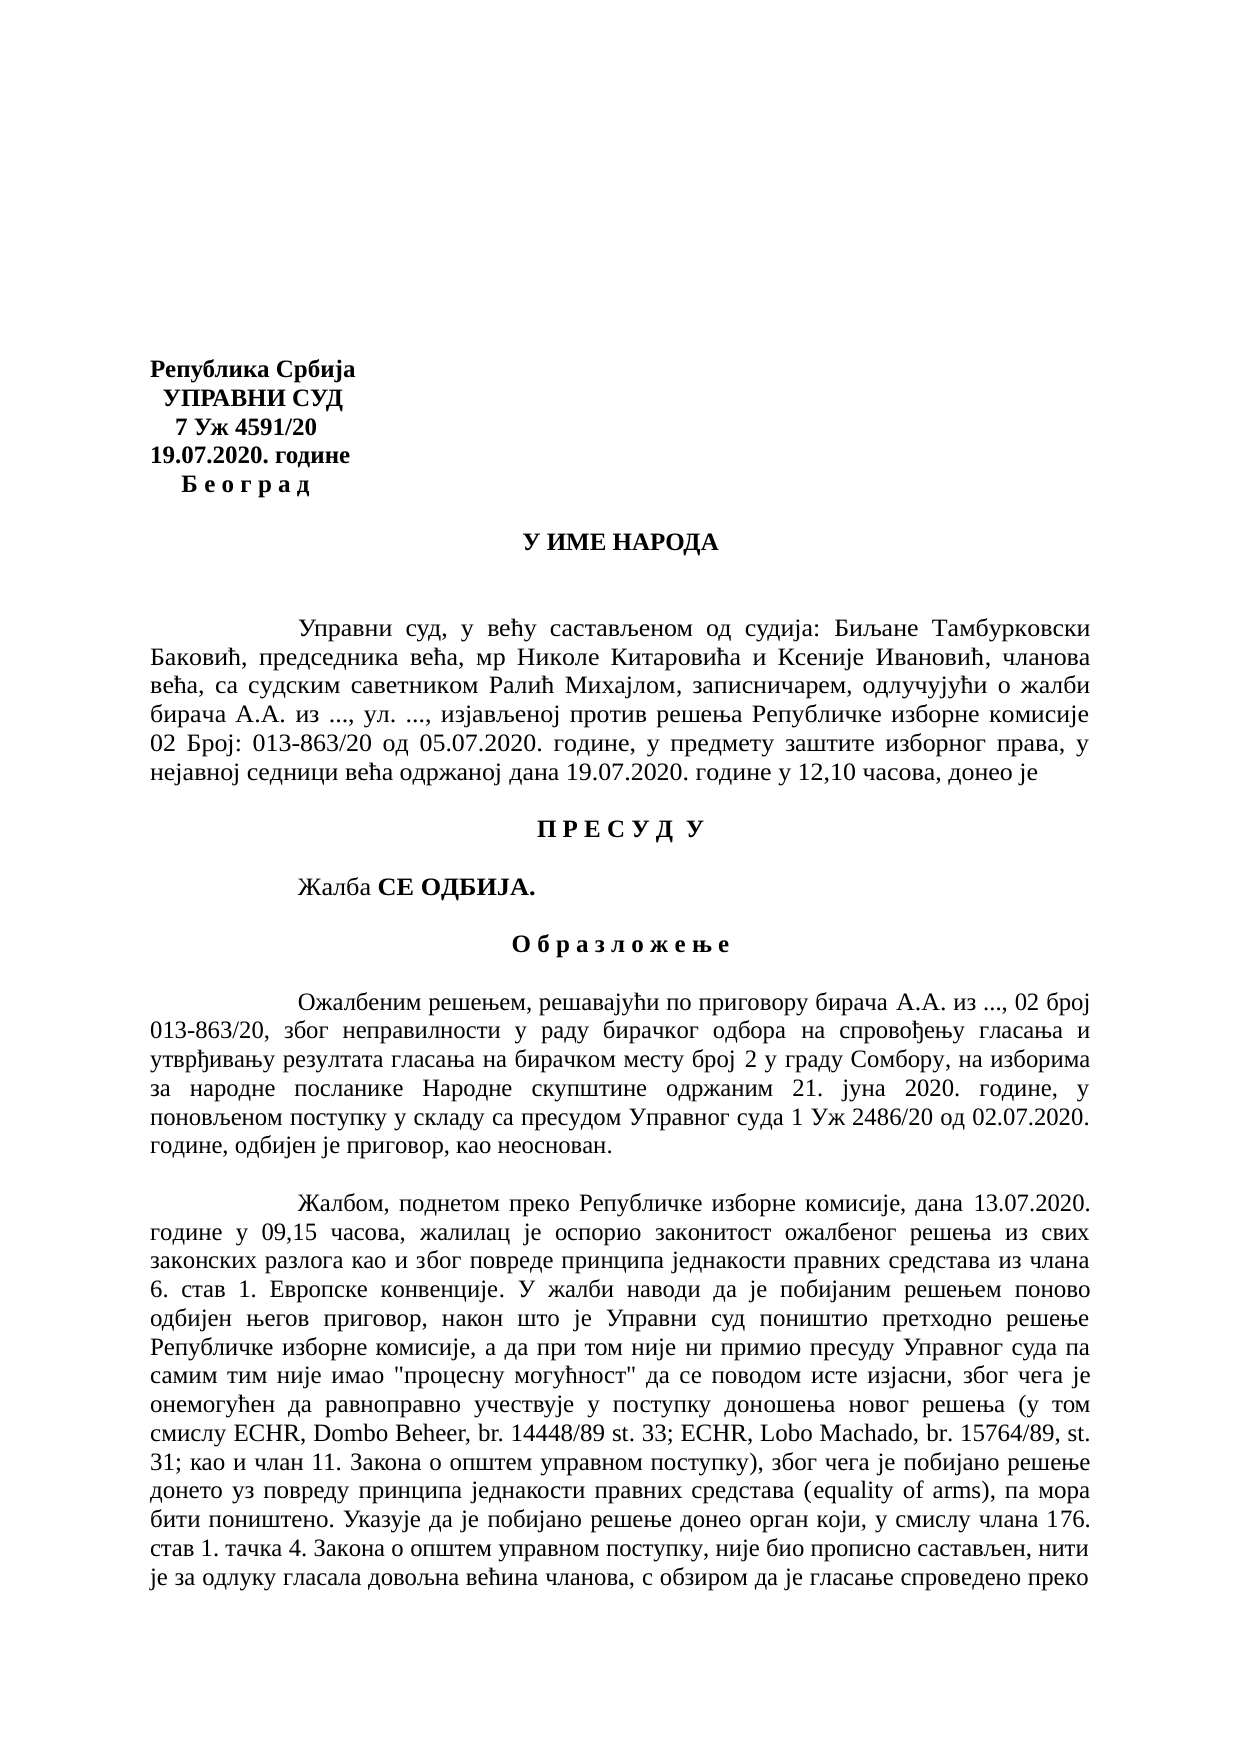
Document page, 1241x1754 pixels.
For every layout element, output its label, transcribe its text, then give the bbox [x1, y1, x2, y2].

text Жалбом, поднетом преко Републичке изборне комисије, дана 13.07.2020. године у 09,15 часова, жалилац је оспорио законитост ожалбеног решења из свих законских разлога као и због повреде принципа једнакости правних средстава из члана 6. став 1. Европске конвенције. У жалби наводи да је побијаним решењем поново одбијен његов приговор, након што је Управни суд поништио претходно решење Републичке изборне комисије, а да при том није ни примио пресуду Управног суда па самим тим није имао "процесну могућност" да се поводом исте изјасни, због чега је онемогућен да равноправно учествује у поступку доношења новог решења (у том смислу ECHR, Dombo Beheer, br. 14448/89 st. 33; ECHR, Lobo Machado, br. 15764/89, st. 31; као и члан 11. Закона о општем управном поступку), због чега је побијано решење донето уз повреду принципа једнакости правних средстава (equality of arms), па мора бити поништено. Указује да је побијано решење донео орган који, у смислу члана 176. став 1. тачка 4. Закона о општем управном поступку, није био прописно састављен, нити је за одлуку гласала довољна већина чланова, с обзиром да је гласање спроведено преко [150, 1188, 1091, 1590]
text П Р Е С У Д У [150, 814, 1091, 843]
text Република Србија [150, 148, 1091, 383]
text Б е о г р а д [150, 469, 1091, 498]
text УПРАВНИ СУД [150, 383, 1091, 412]
text Жалба СЕ ОДБИЈА. [150, 872, 1091, 900]
text 7 Уж 4591/20 [150, 412, 1091, 440]
text Ожалбеним решењем, решавајући по приговору бирача A.A. из ..., 02 број 013-863/20, због неправилности у раду бирачког одбора на спровођењу гласања и утврђивању резултата гласања на бирачком месту број 2 у граду Сомбору, на изборима за народне посланике Народне скупштине одржаним 21. јуна 2020. године, у поновљеном поступку у складу са пресудом Управног суда 1 Уж 2486/20 од 02.07.2020. године, одбијен је приговор, као неоснован. [150, 987, 1091, 1159]
text 19.07.2020. године [150, 440, 1091, 469]
text О б р а з л о ж е њ е [150, 929, 1091, 958]
text У ИМЕ НАРОДА [150, 527, 1091, 555]
text Управни суд, у већу састављеном од судија: Биљане Тамбурковски Баковић, председника већа, мр Николе Китаровића и Ксеније Ивановић, чланова већа, са судским саветником Ралић Михајлом, записничарем, одлучујући о жалби бирача A.A. из ..., ул. ..., изјављеној против решења Републичке изборне комисије 02 Број: 013-863/20 од 05.07.2020. године, у предмету заштите изборног права, у нејавној седници већа одржаној дана 19.07.2020. године у 12,10 часова, донео је [150, 613, 1091, 785]
